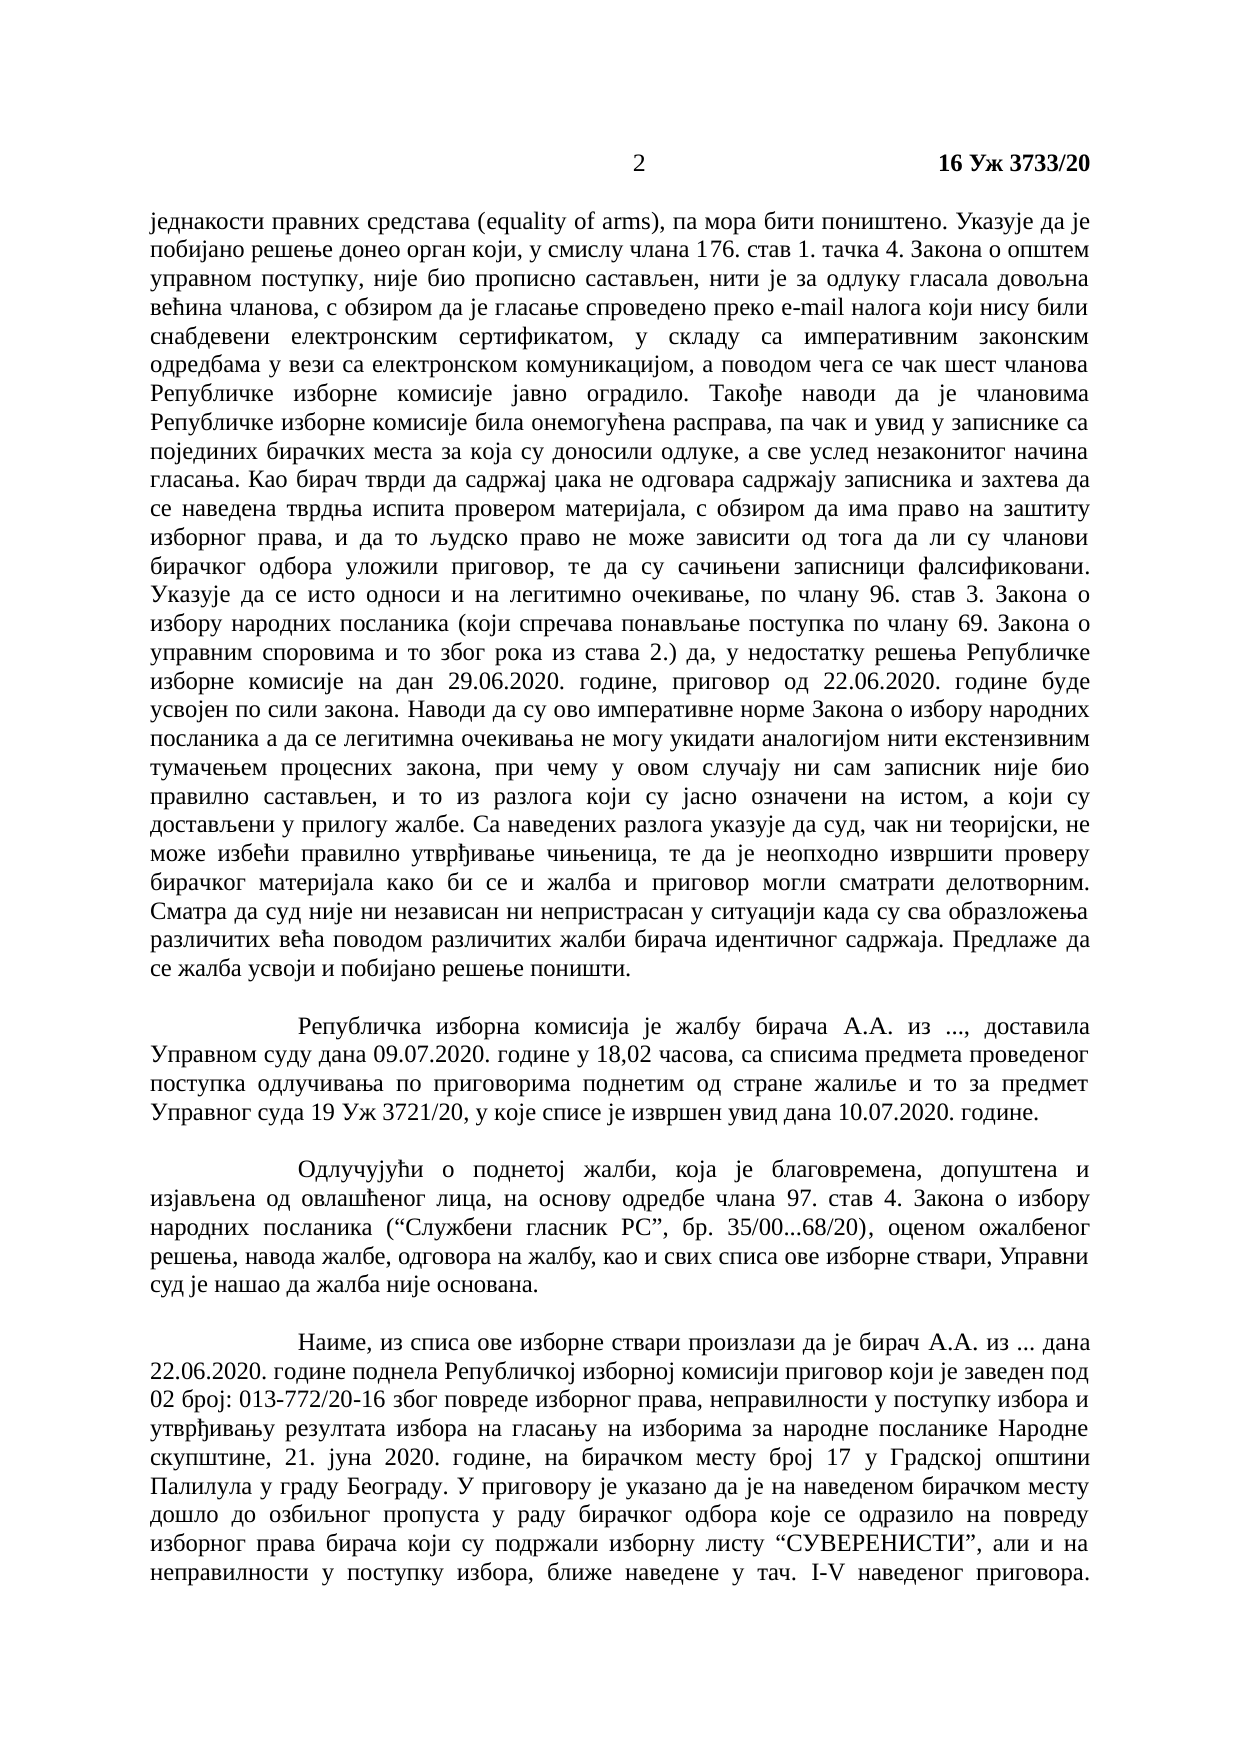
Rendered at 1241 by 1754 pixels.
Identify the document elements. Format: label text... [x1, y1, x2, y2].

text Одлучујући о поднетој жалби, која је благовремена, допуштена и изјављена од овлашћеног лица, на основу одредбе члана 97. став 4. Закона о избору народних посланика (“Службени гласник РС”, бр. 35/00...68/20), оценом ожалбеног решења, навода жалбе, одговора на жалбу, као и свих списа ове изборне ствари, Управни суд је нашао да жалба није основана. [150, 1154, 1090, 1298]
text Републичка изборна комисија је жалбу бирача А.А. из ..., доставила Управном суду дана 09.07.2020. године у 18,02 часова, са списима предмета проведеног поступка одлучивања по приговорима поднетим од стране жалиље и то за предмет Управног суда 19 Уж 3721/20, у које списе је извршен увид дана 10.07.2020. године. [150, 1011, 1090, 1126]
text једнакости правних средстава (equality of arms), па мора бити поништено. Указује да је побијано решење донео орган који, у смислу члана 176. став 1. тачка 4. Закона о општем управном поступку, није био прописно састављен, нити је за одлуку гласала довољна већина чланова, с обзиром да је гласање спроведено преко e-mail налога који нису били снабдевени електронским сертификатом, у складу са императивним законским одредбама у вези са електронском комуникацијом, а поводом чега се чак шест чланова Републичке изборне комисије јавно оградило. Такође наводи да је члановима Републичке изборне комисије била онемогућена расправа, па чак и увид у записнике са појединих бирачких места за која су доносили одлуке, а све услед незаконитог начина гласања. Као бирач тврди да садржај џака не одговара садржају записника и захтева да се наведена тврдња испита провером материјала, с обзиром да има право на заштиту изборног права, и да то људско право не може зависити од тога да ли су чланови бирачког одбора уложили приговор, те да су сачињени записници фалсификовани. Указује да се исто односи и на легитимно очекивање, по члану 96. став 3. Закона о избору народних посланика (који спречава понављање поступка по члану 69. Закона о управним споровима и то због рока из става 2.) да, у недостатку решења Републичке изборне комисије на дан 29.06.2020. године, приговор од 22.06.2020. године буде усвојен по сили закона. Наводи да су ово императивне норме Закона о избору народних посланика а да се легитимна очекивања не могу укидати аналогијом нити екстензивним тумачењем процесних закона, при чему у овом случају ни сам записник није био правилно састављен, и то из разлога који су јасно означени на истом, а који су достављени у прилогу жалбе. Са наведених разлога указује да суд, чак ни теоријски, не може избећи правилно утврђивање чињеница, те да је неопходно извршити проверу бирачког материјала како би се и жалба и приговор могли сматрати делотворним. Сматра да суд није ни независан ни непристрасан у ситуацији када су сва образложења различитих већа поводом различитих жалби бирача идентичног садржаја. Предлаже да се жалба усвоји и побијано решење поништи. [150, 206, 1090, 982]
text Наиме, из списа ове изборне ствари произлази да је бирач А.А. из ... дана 22.06.2020. године поднела Републичкој изборној комисији приговор који је заведен под 02 број: 013-772/20-16 због повреде изборног права, неправилности у поступку избора и утврђивању резултата избора на гласању на изборима за народне посланике Народне скупштине, 21. јуна 2020. године, на бирачком месту број 17 у Градској општини Палилула у граду Београду. У приговору је указано да је на наведеном бирачком месту дошло до озбиљног пропуста у раду бирачког одбора које се одразило на повреду изборног права бирача који су подржали изборну листу “СУВЕРЕНИСТИ”, али и на неправилности у поступку избора, ближе наведене у тач. I-V наведеног приговора. [150, 1327, 1090, 1586]
